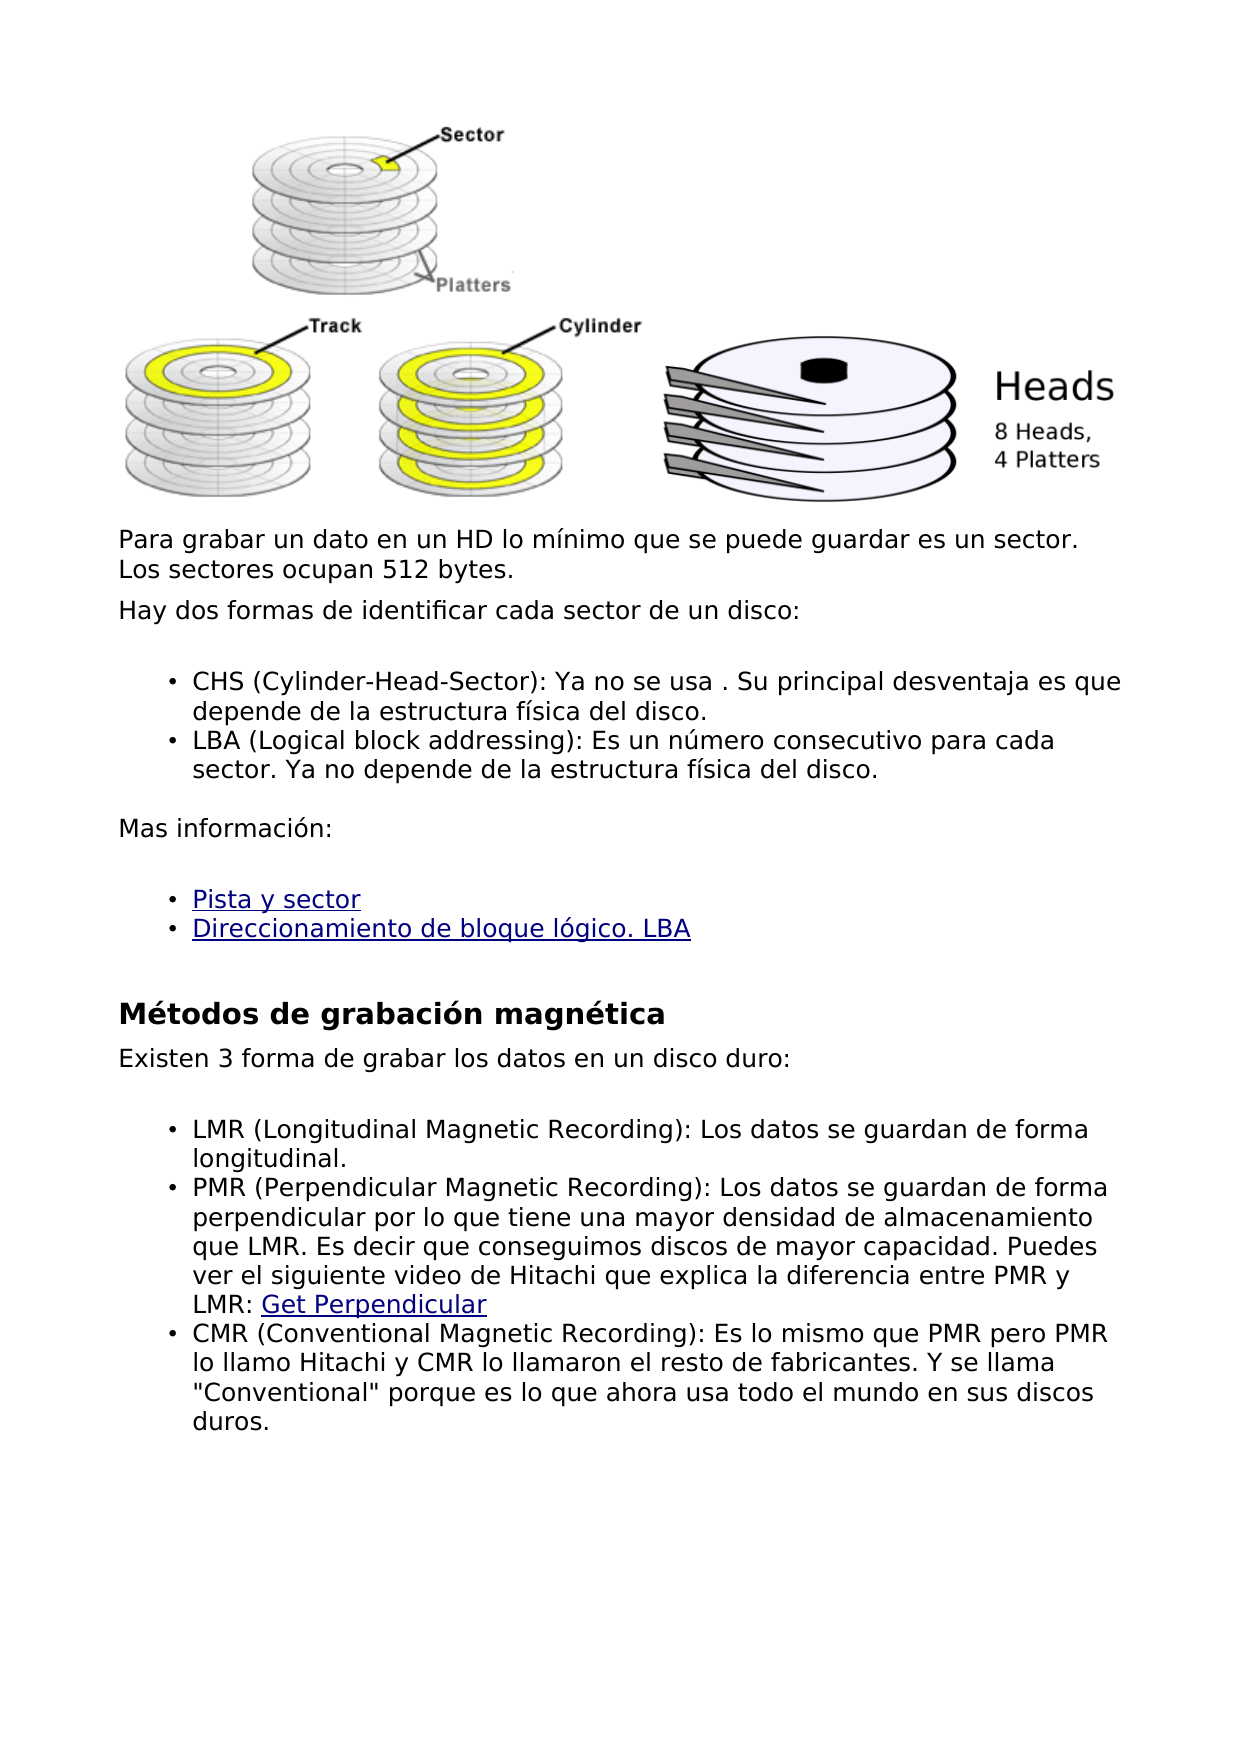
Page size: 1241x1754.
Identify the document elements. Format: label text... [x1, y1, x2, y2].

subtitle Métodos de grabación magnética [118, 998, 1122, 1032]
list LMR (Longitudinal Magnetic Recording): Los datos se guardan de forma longitudinal. [177, 1115, 1122, 1174]
text Existen 3 forma de grabar los datos en un disco duro: [118, 1044, 1122, 1073]
list PMR (Perpendicular Magnetic Recording): Los datos se guardan de forma perpendicular por lo que tiene una mayor densidad de almacenamiento que LMR. Es decir que conseguimos discos de mayor capacidad. Puedes ver el siguiente video de Hitachi que explica la diferencia entre PMR y LMR: Get Perpendicular [177, 1174, 1122, 1319]
picture [651, 332, 1120, 508]
list Pista y sector [177, 885, 1122, 914]
picture [118, 118, 644, 508]
list CHS (Cylinder-Head-Sector): Ya no se usa . Su principal desventaja es que depende de la estructura física del disco. [177, 668, 1122, 726]
text Hay dos formas de identificar cada sector de un disco: [118, 596, 1122, 626]
list Direccionamiento de bloque lógico. LBA [177, 914, 1122, 943]
text Para grabar un dato en un HD lo mínimo que se puede guardar es un sector. Los sectores ocupan 512 bytes. [118, 526, 1122, 584]
text Mas información: [118, 814, 1122, 843]
list CMR (Conventional Magnetic Recording): Es lo mismo que PMR pero PMR lo llamo Hitachi y CMR lo llamaron el resto de fabricantes. Y se llama "Conventional" porque es lo que ahora usa todo el mundo en sus discos duros. [177, 1319, 1122, 1436]
list LBA (Logical block addressing): Es un número consecutivo para cada sector. Ya no depende de la estructura física del disco. [177, 726, 1122, 784]
